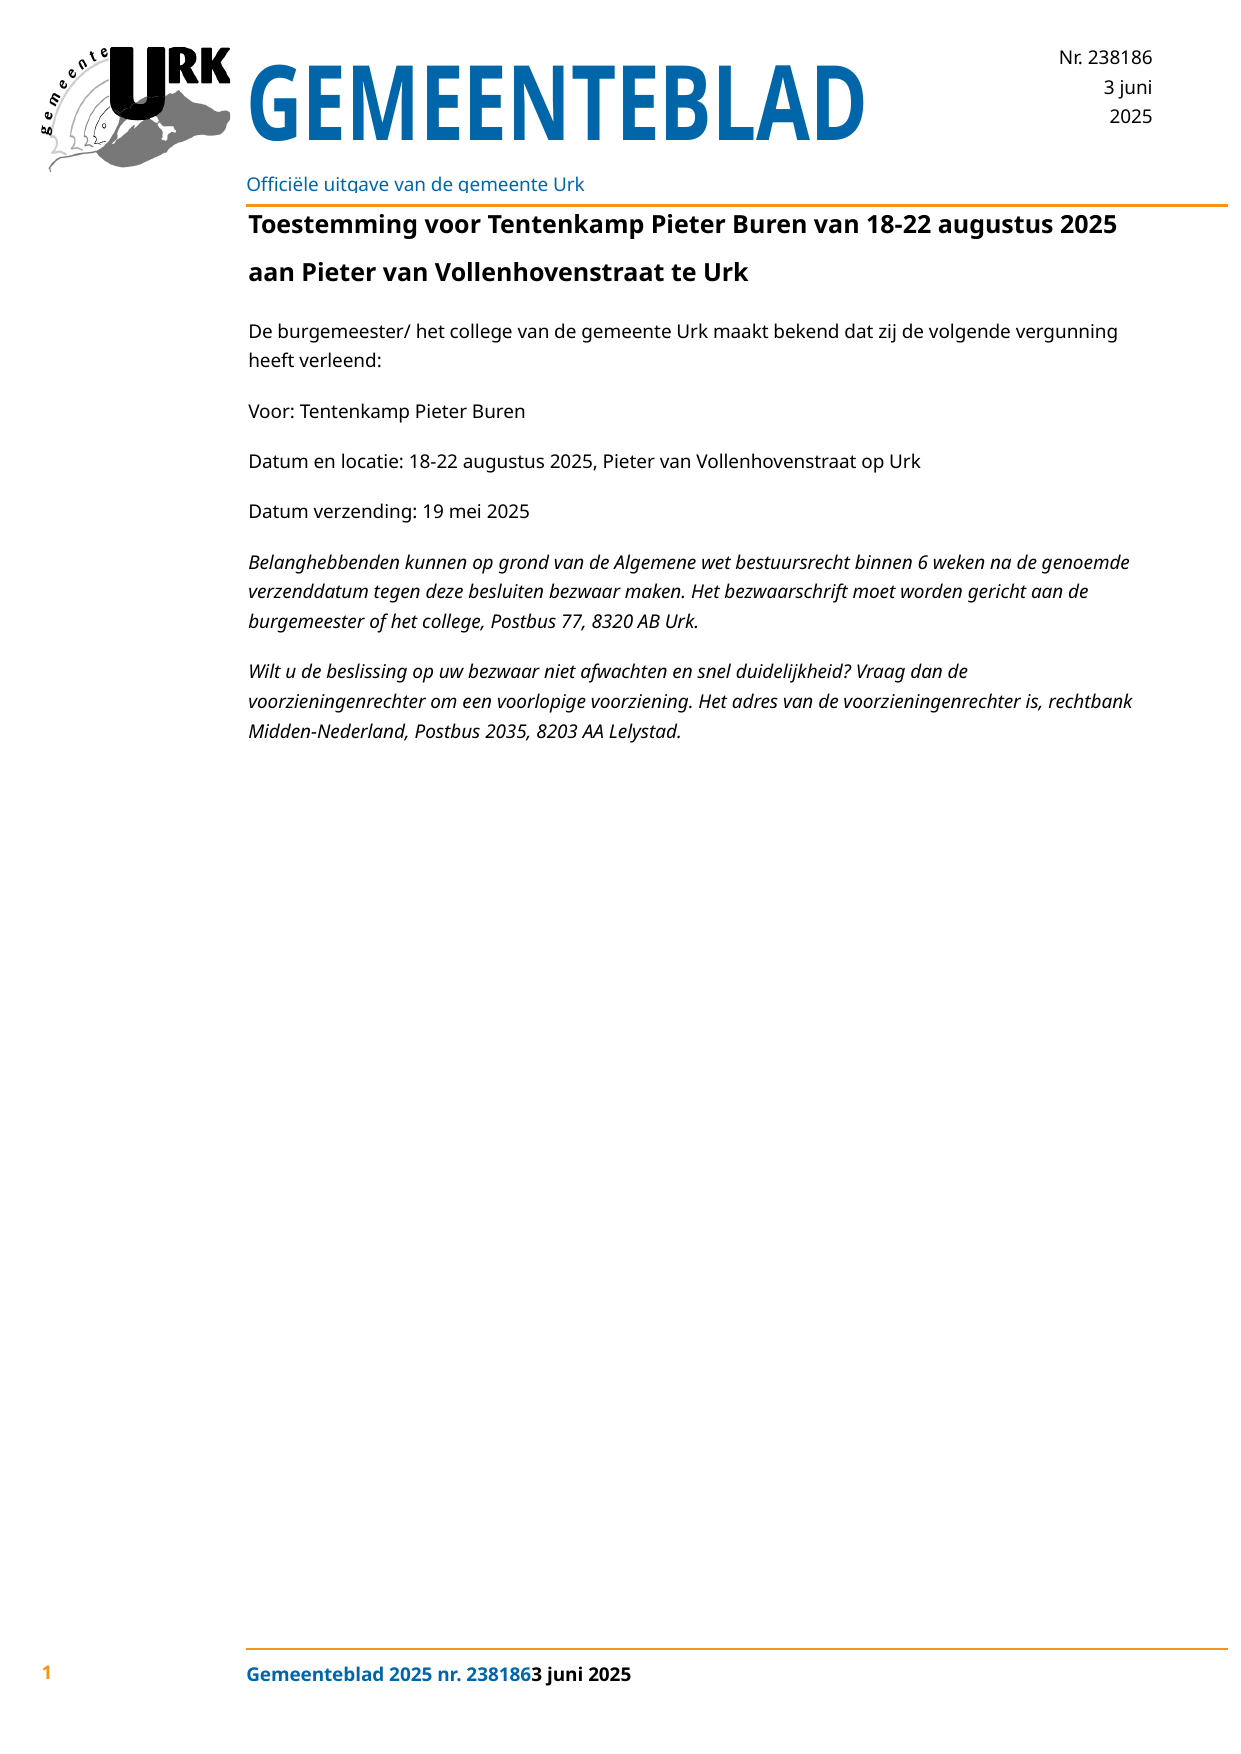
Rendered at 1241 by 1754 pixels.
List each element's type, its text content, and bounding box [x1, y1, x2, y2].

picture [41, 47, 231, 172]
text Toestemming voor Tentenkamp Pieter Buren van 18-22 augustus 2025 aan Pieter van Vollenhovenstraat te Urk [248, 207, 1152, 288]
text Voor: Tentenkamp Pieter Buren [248, 398, 1152, 424]
text Datum verzending: 19 mei 2025 [248, 499, 1152, 524]
text De burgemeester/ het college van de gemeente Urk maakt bekend dat zij de volgende vergunning heeft verleend: [248, 318, 1152, 373]
text Belanghebbenden kunnen op grond van de Algemene wet bestuursrecht binnen 6 weken na de genoemde verzenddatum tegen deze besluiten bezwaar maken. Het bezwaarschrift moet worden gericht aan de burgemeester of het college, Postbus 77, 8320 AB Urk. [248, 549, 1152, 634]
text Datum en locatie: 18-22 augustus 2025, Pieter van Vollenhovenstraat op Urk [248, 448, 1152, 474]
text Wilt u de beslissing op uw bezwaar niet afwachten en snel duidelijkheid? Vraag dan de voorzieningenrechter om een voorlopige voorziening. Het adres van de voorzieningenrechter is, rechtbank Midden-Nederland, Postbus 2035, 8203 AA Lelystad. [248, 659, 1152, 744]
